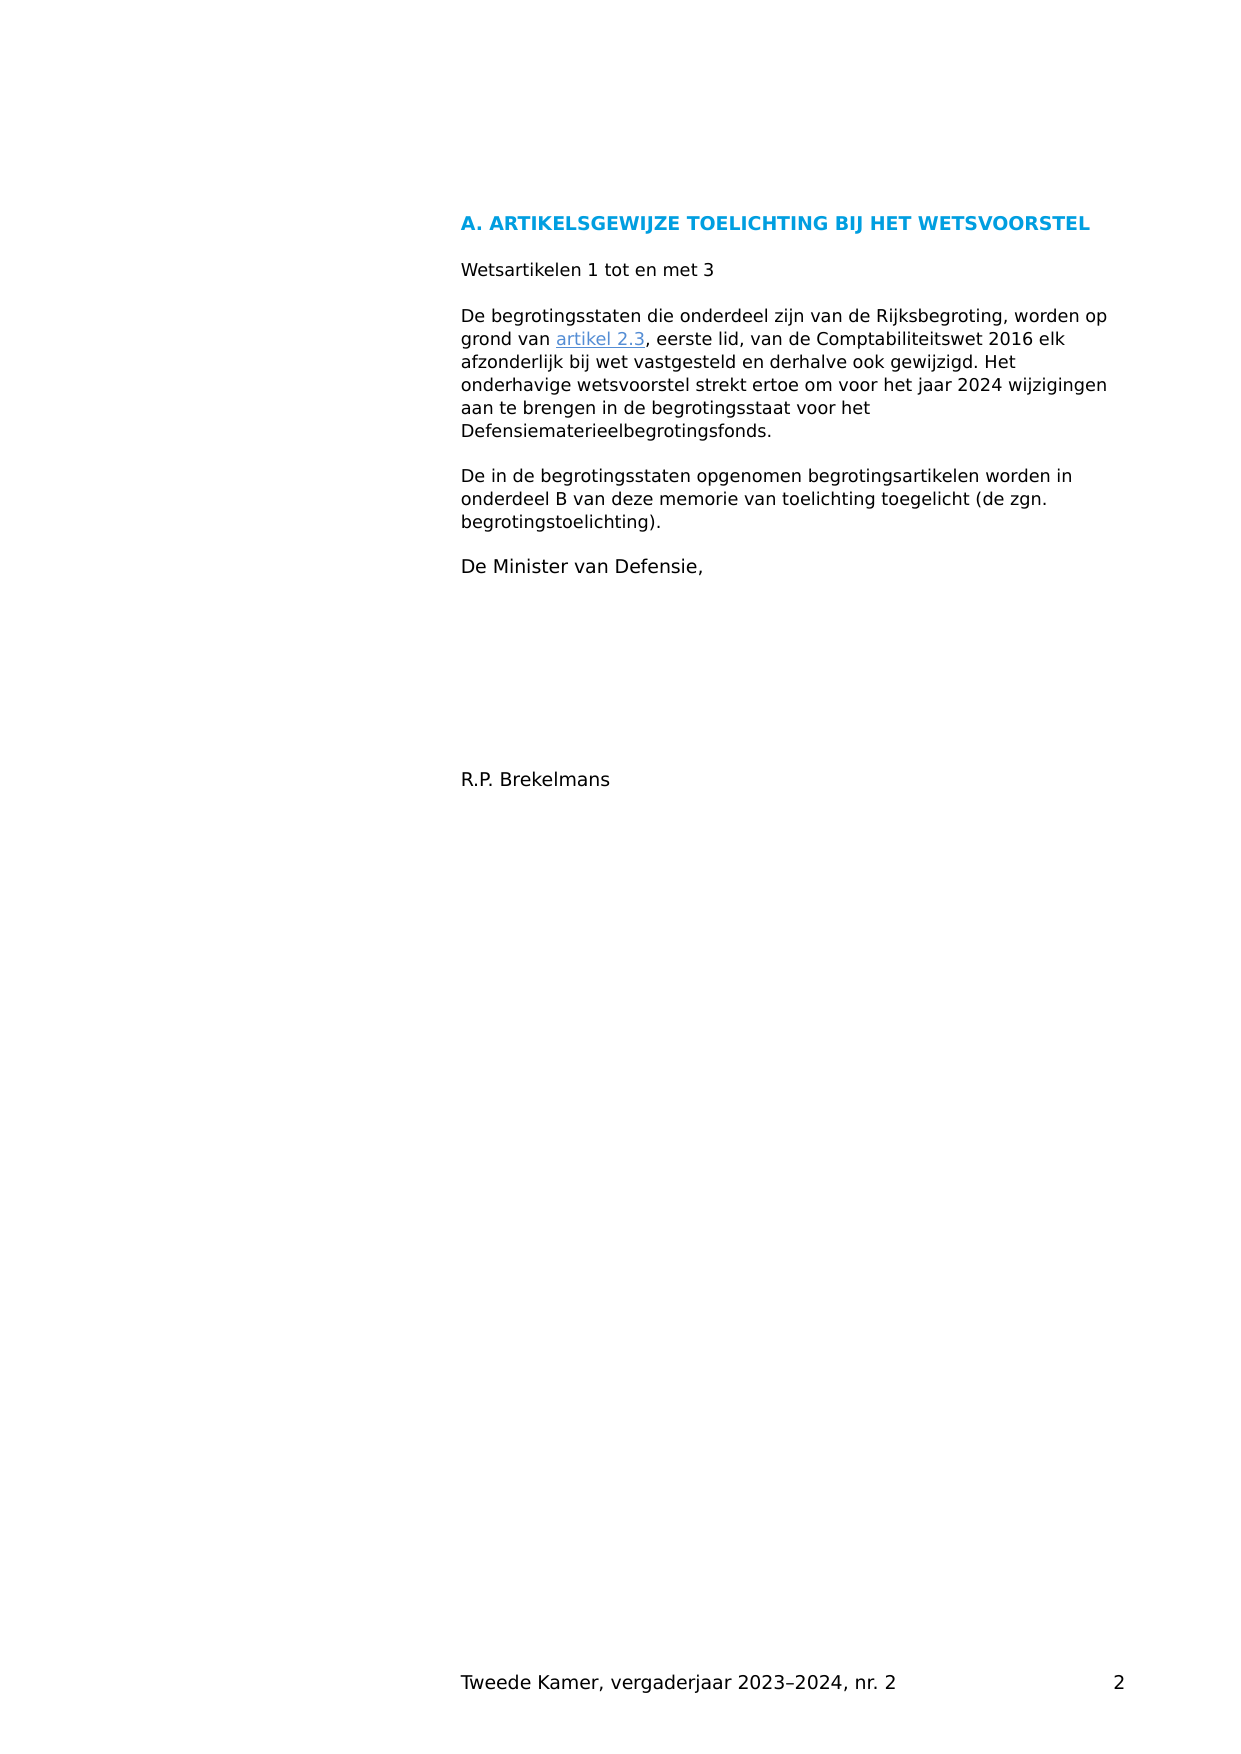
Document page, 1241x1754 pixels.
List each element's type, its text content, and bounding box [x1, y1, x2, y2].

text De Minister van Defensie, [461, 556, 1125, 578]
text R.P. Brekelmans [461, 769, 1125, 791]
text De in de begrotingsstaten opgenomen begrotingsartikelen worden in onderdeel B van deze memorie van toelichting toegelicht (de zgn. begrotingstoelichting). [461, 464, 1125, 533]
text Wetsartikelen 1 tot en met 3 [461, 258, 1125, 281]
text De begrotingsstaten die onderdeel zijn van de Rijksbegroting, worden op grond van artikel 2.3, eerste lid, van de Comptabiliteitswet 2016 elk afzonderlijk bij wet vastgesteld en derhalve ook gewijzigd. Het onderhavige wetsvoorstel strekt ertoe om voor het jaar 2024 wijzigingen aan te brengen in de begrotingsstaat voor het Defensiematerieelbegrotingsfonds. [461, 304, 1125, 442]
title A. ARTIKELSGEWIJZE TOELICHTING BIJ HET WETSVOORSTEL [461, 213, 1125, 235]
